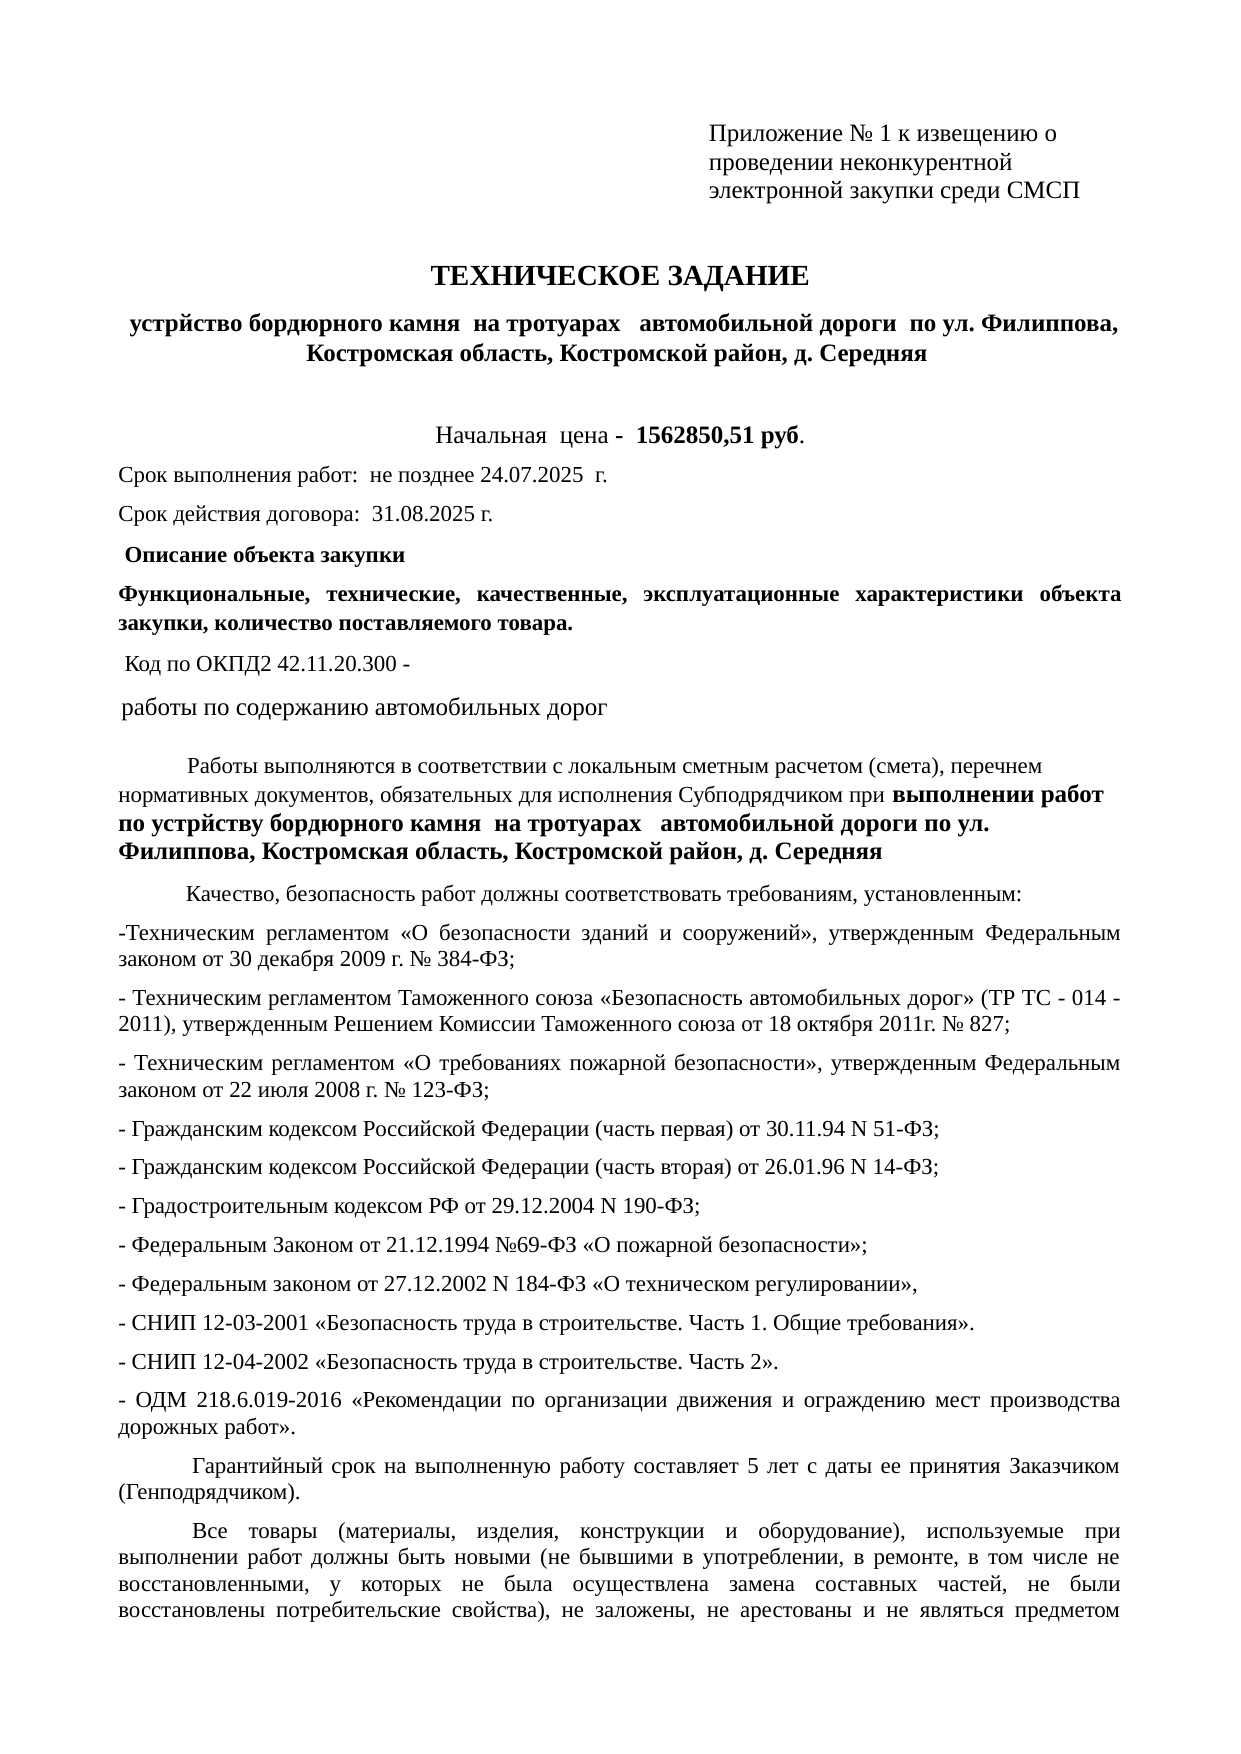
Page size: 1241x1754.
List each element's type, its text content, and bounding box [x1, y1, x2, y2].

text - Гражданским кодексом Российской Федерации (часть первая) от 30.11.94 N 51-ФЗ; [118, 1114, 1122, 1141]
text Описание объекта закупки [118, 539, 1122, 568]
text Работы выполняются в соответствии с локальным сметным расчетом (смета), перечнем нормативных документов, обязательных для исполнения Субподрядчиком при выполнении работ по устрйству бордюрного камня на тротуарах автомобильной дороги по ул. Филиппова, Костромская область, Костромской район, д. Середняя [118, 724, 1122, 865]
text -Техническим регламентом «О безопасности зданий и сооружений», утвержденным Федеральным законом от 30 декабря 2009 г. № 384-ФЗ; [118, 919, 1122, 972]
text - СНИП 12-03-2001 «Безопасность труда в строительстве. Часть 1. Общие требования». [118, 1309, 1122, 1335]
text - Техническим регламентом Таможенного союза «Безопасность автомобильных дорог» (ТР ТС - 014 - 2011), утвержденным Решением Комиссии Таможенного союза от 18 октября 2011г. № 827; [118, 984, 1122, 1037]
table_header работы по содержанию автомобильных дорог [118, 689, 623, 724]
text - ОДМ 218.6.019-2016 «Рекомендации по организации движения и ограждению мест производства дорожных работ». [118, 1387, 1122, 1439]
text Код по ОКПД2 42.11.20.300 - [118, 648, 1122, 677]
text Срок действия договора: 31.08.2025 г. [118, 500, 1122, 527]
text ТЕХНИЧЕСКОЕ ЗАДАНИЕ [118, 258, 1122, 292]
text устрйство бордюрного камня на тротуарах автомобильной дороги по ул. Филиппова, Костромская область, Костромской район, д. Середняя [118, 304, 1122, 366]
text - Федеральным законом от 27.12.2002 N 184-ФЗ «О техническом регулировании», [118, 1270, 1122, 1296]
text Срок выполнения работ: не позднее 24.07.2025 г. [118, 461, 1122, 488]
text Начальная цена - 1562850,51 руб. [118, 420, 1122, 449]
text - Техническим регламентом «О требованиях пожарной безопасности», утвержденным Федеральным законом от 22 июля 2008 г. № 123-ФЗ; [118, 1049, 1122, 1102]
text Гарантийный срок на выполненную работу составляет 5 лет с даты ее принятия Заказчиком (Генподрядчиком). [118, 1452, 1122, 1504]
text - Гражданским кодексом Российской Федерации (часть вторая) от 26.01.96 N 14-ФЗ; [118, 1153, 1122, 1180]
text Приложение № 1 к извещению о проведении неконкурентной электронной закупки среди СМСП [709, 118, 1122, 204]
text - Федеральным Законом от 21.12.1994 №69-ФЗ «О пожарной безопасности»; [118, 1231, 1122, 1257]
text Все товары (материалы, изделия, конструкции и оборудование), используемые при выполнении работ должны быть новыми (не бывшими в употреблении, в ремонте, в том числе не восстановленными, у которых не была осуществлена замена составных частей, не были восстановлены потребительские свойства), не заложены, не арестованы и не являться предметом [118, 1517, 1122, 1622]
text Функциональные, технические, качественные, эксплуатационные характеристики объекта закупки, количество поставляемого товара. [118, 580, 1122, 636]
text Качество, безопасность работ должны соответствовать требованиям, установленным: [118, 878, 1122, 906]
text - Градостроительным кодексом РФ от 29.12.2004 N 190-ФЗ; [118, 1192, 1122, 1219]
text - СНИП 12-04-2002 «Безопасность труда в строительстве. Часть 2». [118, 1348, 1122, 1374]
